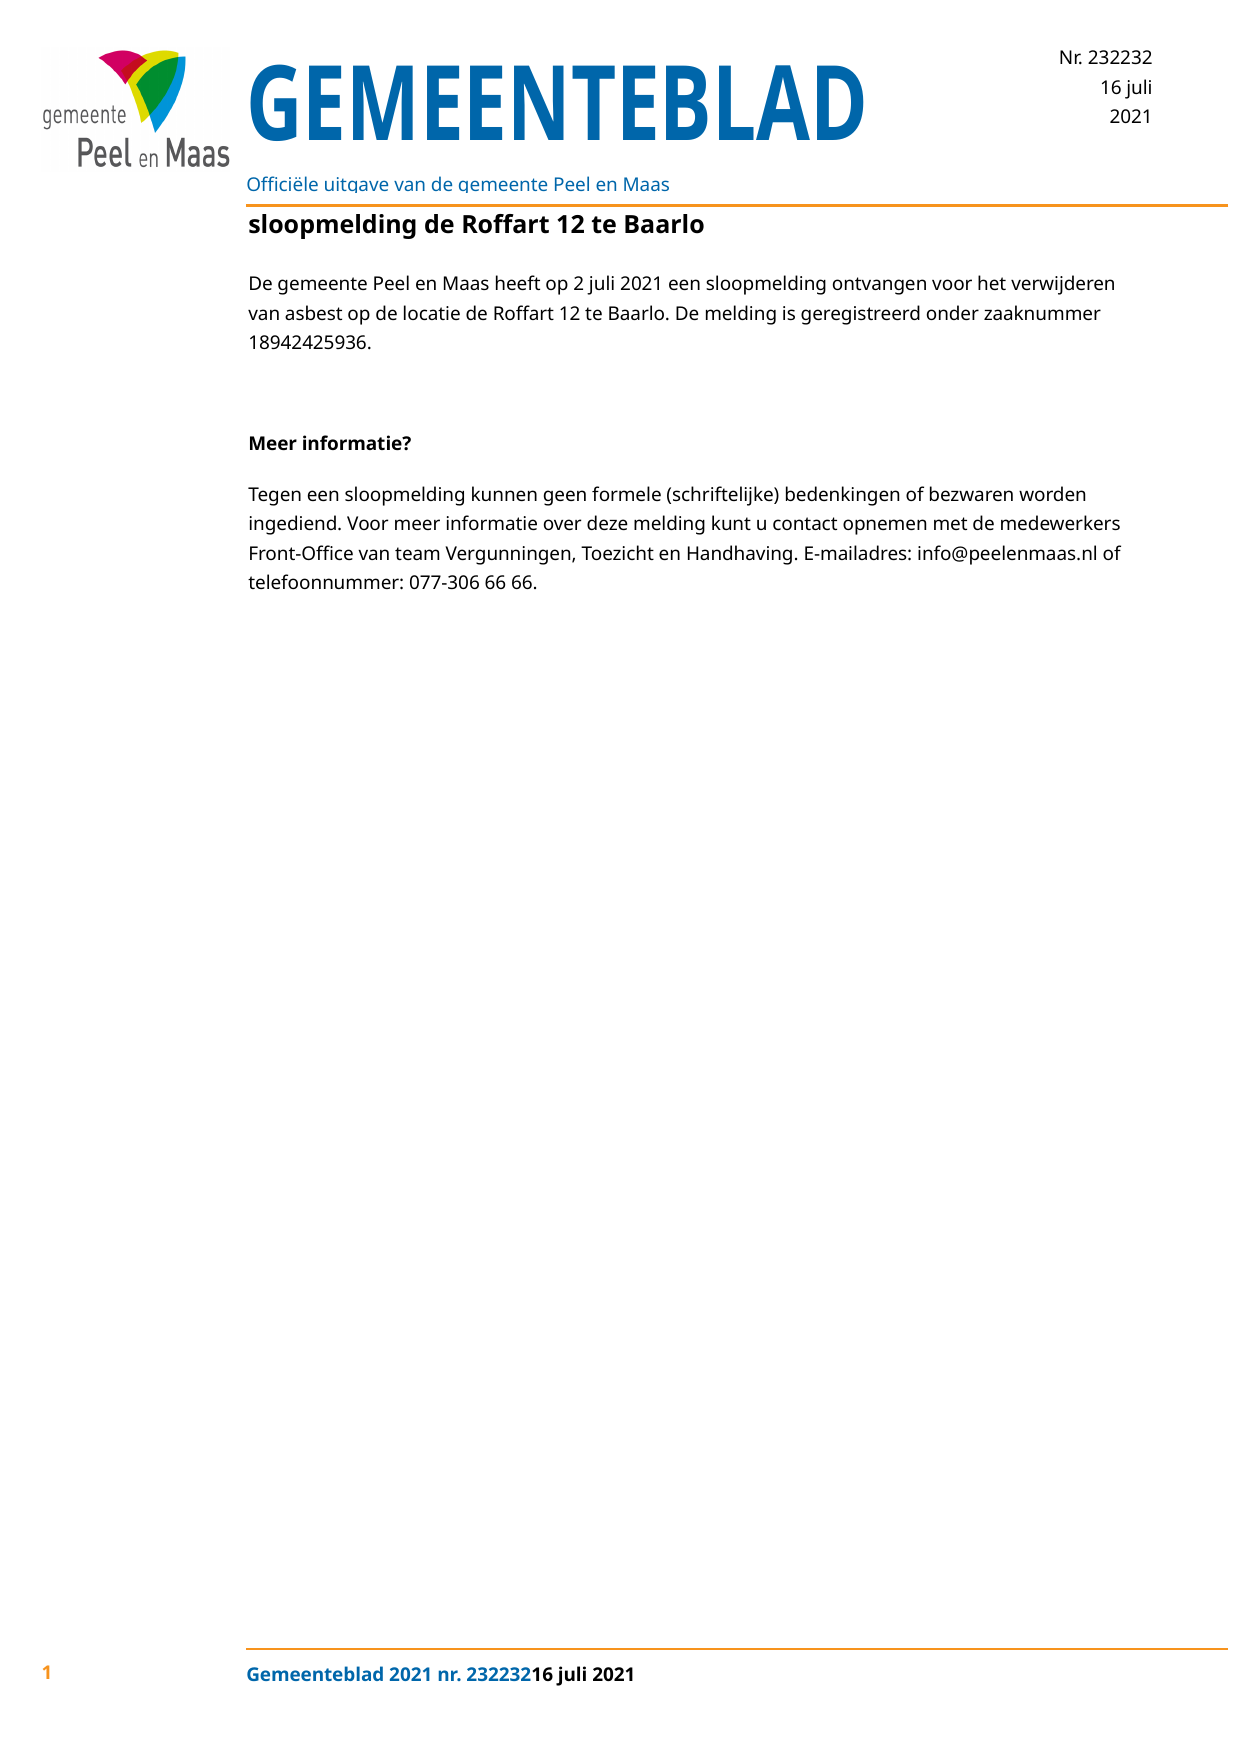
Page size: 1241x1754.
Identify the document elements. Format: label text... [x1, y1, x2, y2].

text Meer informatie? [248, 430, 1152, 456]
text Tegen een sloopmelding kunnen geen formele (schriftelijke) bedenkingen of bezwaren worden ingediend. Voor meer informatie over deze melding kunt u contact opnemen met de medewerkers Front-Office van team Vergunningen, Toezicht en Handhaving. E-mailadres: info@peelenmaas.nl of telefoonnummer: 077-306 66 66. [248, 481, 1152, 595]
text sloopmelding de Roffart 12 te Baarlo [248, 207, 1152, 241]
picture [41, 47, 231, 172]
text De gemeente Peel en Maas heeft op 2 juli 2021 een sloopmelding ontvangen voor het verwijderen van asbest op de locatie de Roffart 12 te Baarlo. De melding is geregistreerd onder zaaknummer 18942425936. [248, 270, 1152, 355]
